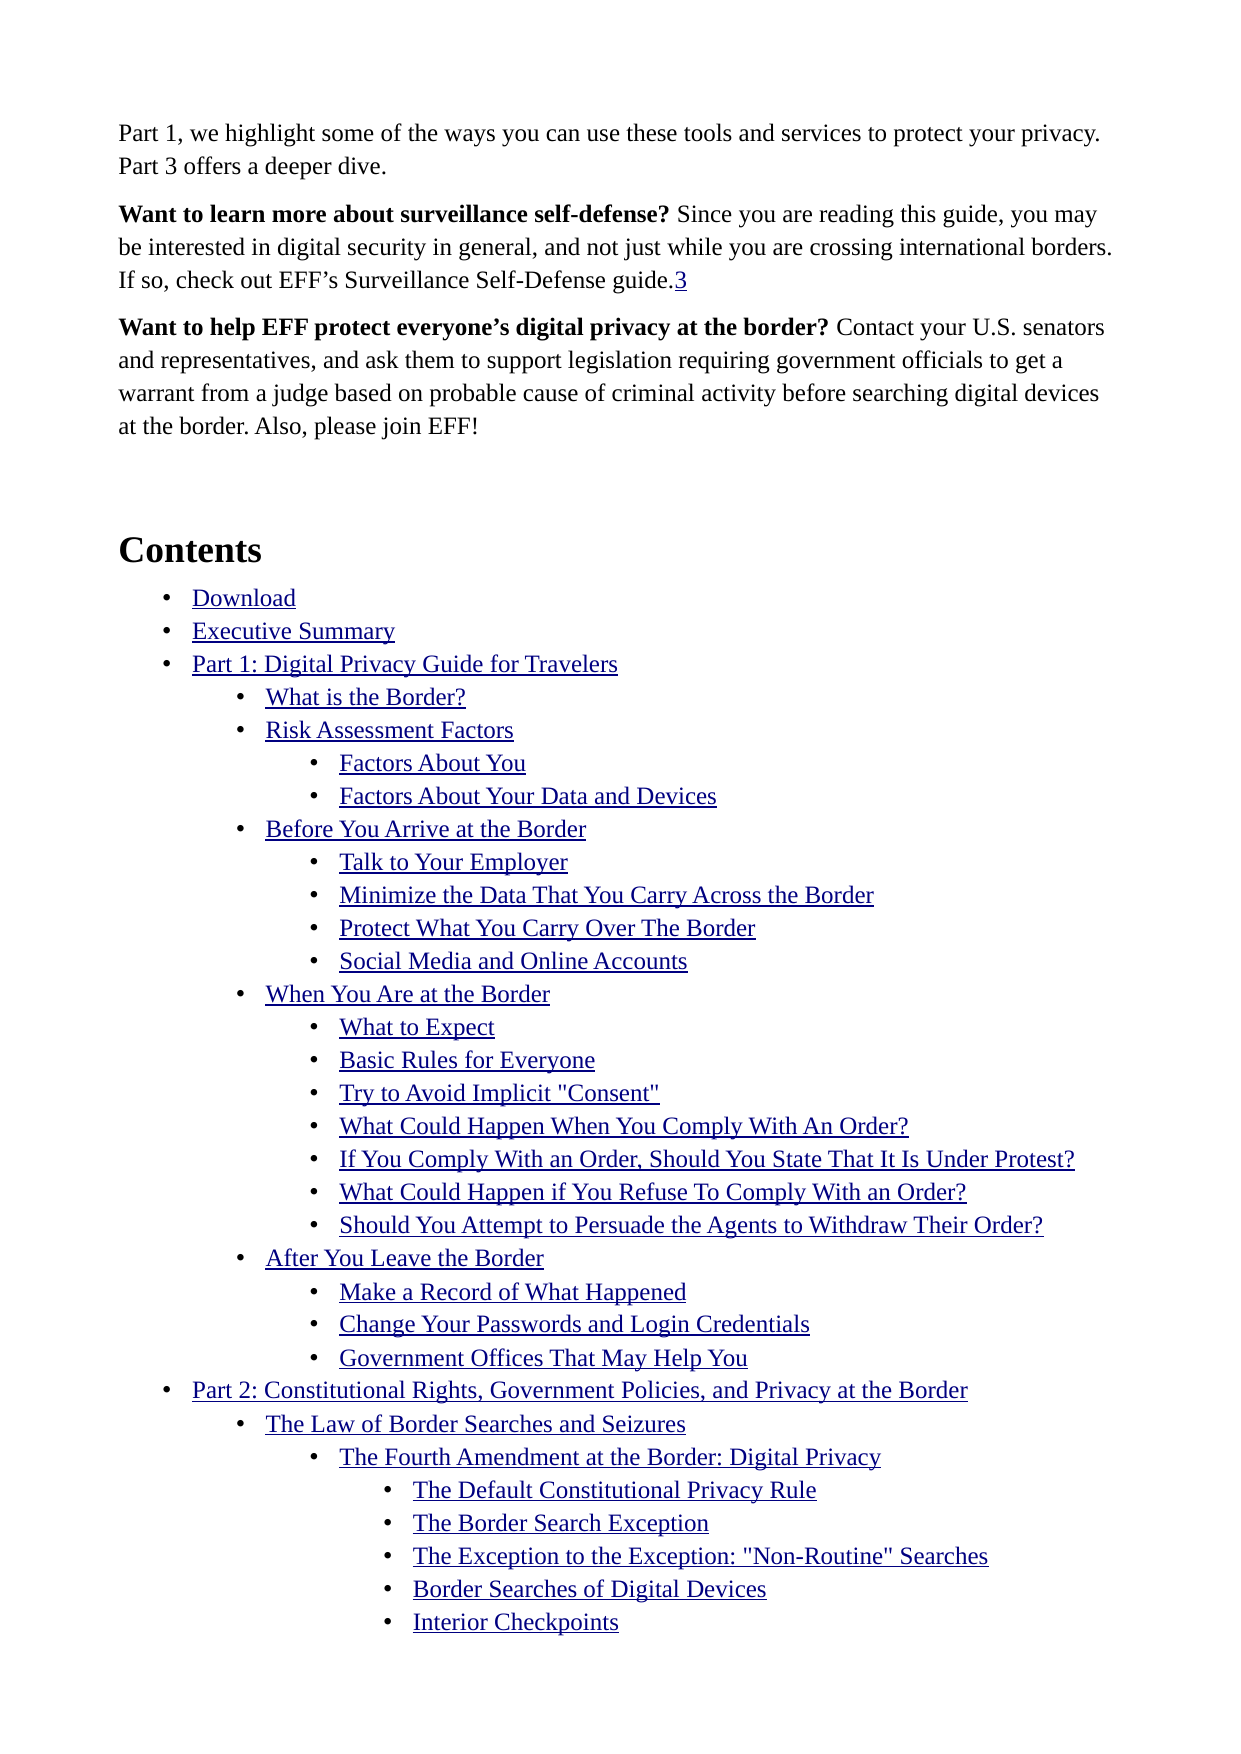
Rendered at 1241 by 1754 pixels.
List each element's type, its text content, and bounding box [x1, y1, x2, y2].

list The Law of Border Searches and Seizures [236, 1409, 1122, 1437]
text Part 1, we highlight some of the ways you can use these tools and services to protect your privacy. Part 3 offers a deeper dive. [118, 118, 1122, 180]
list If You Comply With an Order, Should You State That It Is Under Protest? [309, 1144, 1122, 1173]
list Border Searches of Digital Devices [383, 1574, 1122, 1602]
list After You Leave the Border [236, 1243, 1122, 1272]
list What is the Border? [236, 682, 1122, 711]
list Make a Record of What Happened [309, 1277, 1122, 1305]
list Change Your Passwords and Login Credentials [309, 1309, 1122, 1338]
list Part 1: Digital Privacy Guide for Travelers [162, 649, 1122, 678]
list Factors About Your Data and Devices [309, 781, 1122, 810]
list Try to Avoid Implicit "Consent" [309, 1078, 1122, 1107]
list Before You Arrive at the Border [236, 814, 1122, 843]
list Should You Attempt to Persuade the Agents to Withdraw Their Order? [309, 1211, 1122, 1239]
list What Could Happen When You Comply With An Order? [309, 1111, 1122, 1140]
list Part 2: Constitutional Rights, Government Policies, and Privacy at the Border [162, 1376, 1122, 1404]
list Download [162, 583, 1122, 612]
list Social Media and Online Accounts [309, 946, 1122, 975]
list The Border Search Exception [383, 1508, 1122, 1536]
list What Could Happen if You Refuse To Comply With an Order? [309, 1177, 1122, 1206]
list Factors About You [309, 748, 1122, 777]
list Talk to Your Employer [309, 847, 1122, 876]
list When You Are at the Border [236, 979, 1122, 1008]
list The Exception to the Exception: "Non-Routine" Searches [383, 1541, 1122, 1569]
list What to Expect [309, 1012, 1122, 1041]
text Want to learn more about surveillance self-defense? Since you are reading this guide, you may be interested in digital security in general, and not just while you are crossing international borders. If so, check out EFF’s Surveillance Self-Defense guide.3 [118, 199, 1122, 293]
list Government Offices That May Help You [309, 1343, 1122, 1371]
list The Fourth Amendment at the Border: Digital Privacy [309, 1442, 1122, 1470]
list Minimize the Data That You Carry Across the Border [309, 880, 1122, 909]
list Protect What You Carry Over The Border [309, 913, 1122, 942]
list The Default Constitutional Privacy Rule [383, 1475, 1122, 1503]
list Interior Checkpoints [383, 1607, 1122, 1636]
subtitle Contents [118, 527, 1122, 571]
list Executive Summary [162, 616, 1122, 645]
text Want to help EFF protect everyone’s digital privacy at the border? Contact your U.S. senators and representatives, and ask them to support legislation requiring government officials to get a warrant from a judge based on probable cause of criminal activity before searching digital devices at the border. Also, please join EFF! [118, 312, 1122, 440]
list Basic Rules for Everyone [309, 1045, 1122, 1074]
list Risk Assessment Factors [236, 715, 1122, 744]
